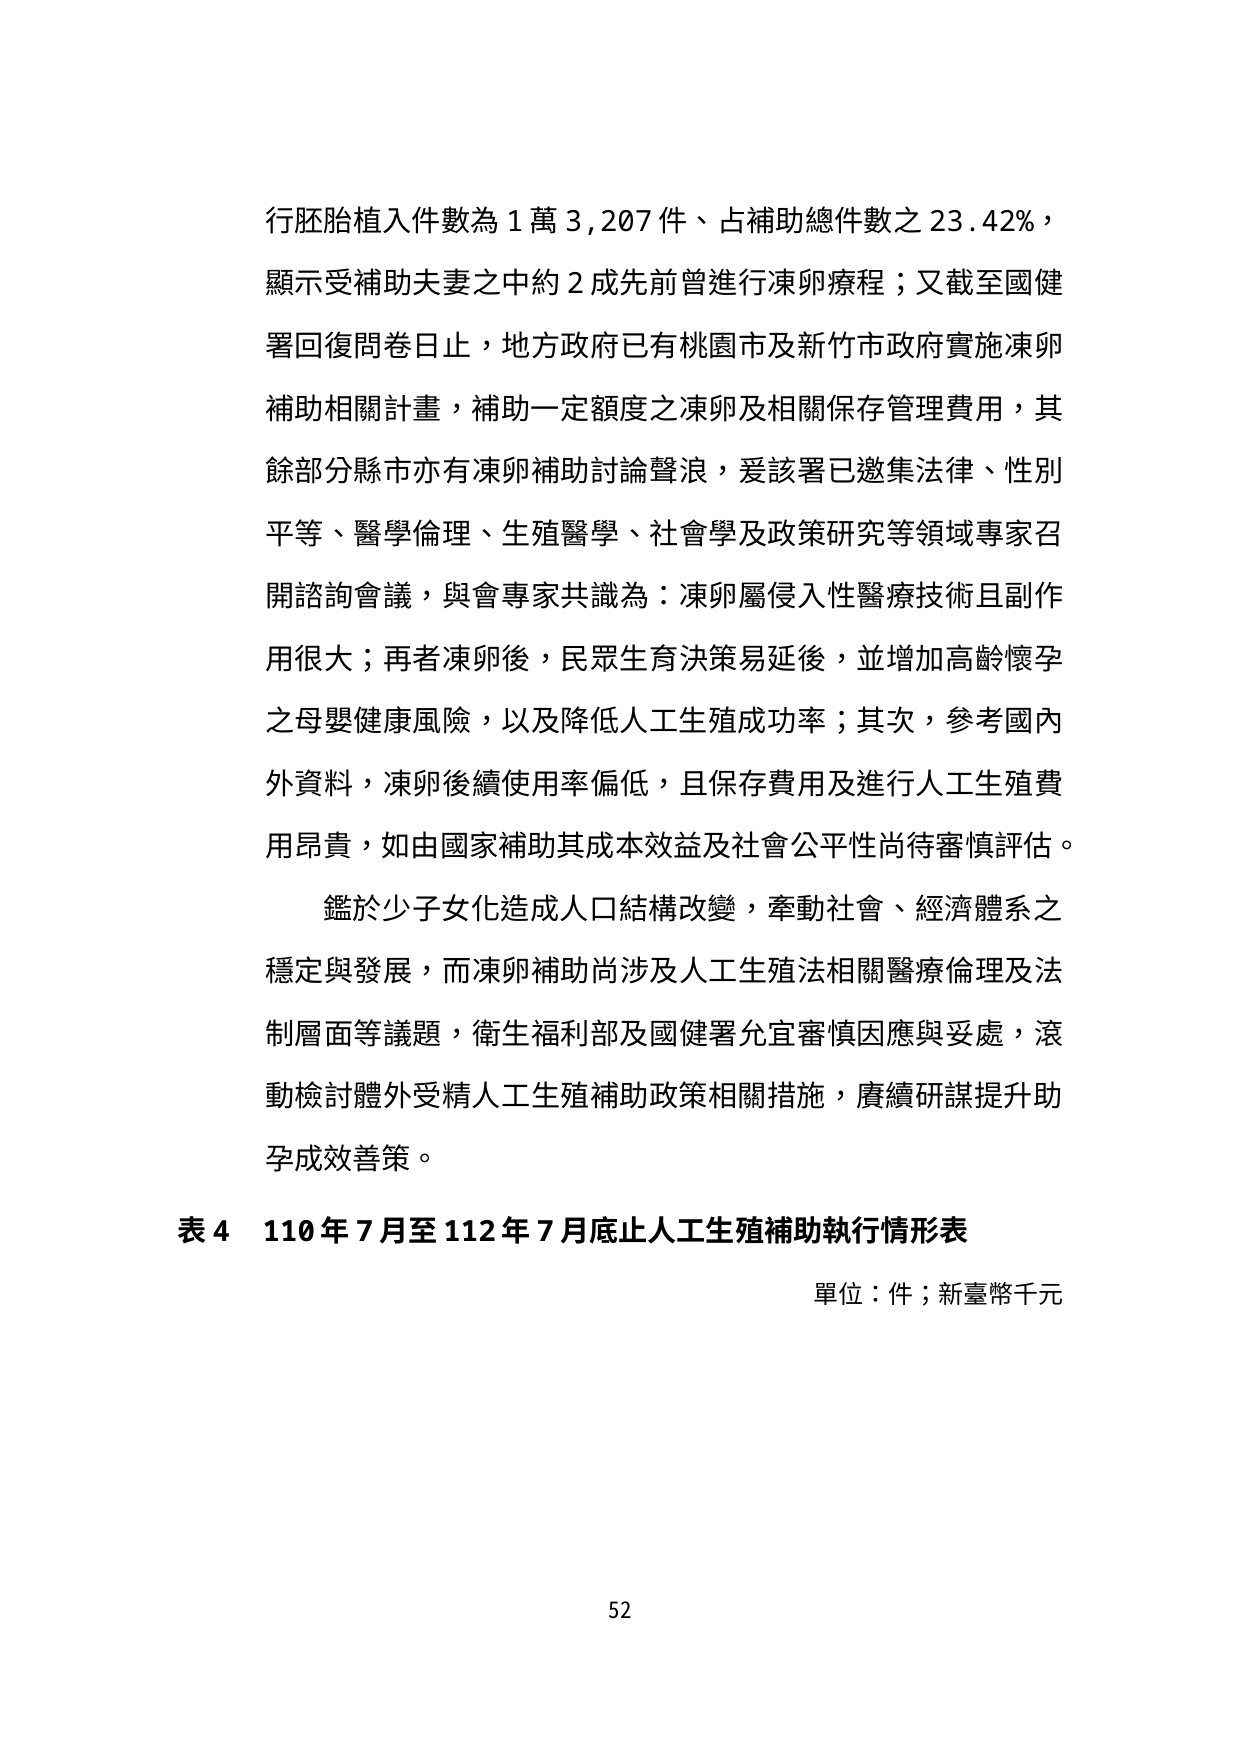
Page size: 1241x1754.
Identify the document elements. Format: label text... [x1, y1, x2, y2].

text 表4 110年7月至112年7月底止人工生殖補助執行情形表 [177, 1188, 1061, 1250]
text 單位：件；新臺幣千元 [180, 1250, 1063, 1313]
text 鑑於少子女化造成人口結構改變，牽動社會、經濟體系之穩定與發展，而凍卵補助尚涉及人工生殖法相關醫療倫理及法制層面等議題，衛生福利部及國健署允宜審慎因應與妥處，滾動檢討體外受精人工生殖補助政策相關措施，賡續研謀提升助孕成效善策。 [265, 865, 1063, 1177]
text 另上開期間補助方案實施療程C將過去冷凍胚胎解凍並進行胚胎植入件數為1萬3,207件、占補助總件數之23.42%，顯示受補助夫妻之中約2成先前曾進行凍卵療程；又截至國健署回復問卷日止，地方政府已有桃園市及新竹市政府實施凍卵補助相關計畫，補助一定額度之凍卵及相關保存管理費用，其餘部分縣市亦有凍卵補助討論聲浪，爰該署已邀集法律、性別平等、醫學倫理、生殖醫學、社會學及政策研究等領域專家召開諮詢會議，與會專家共識為：凍卵屬侵入性醫療技術且副作用很大；再者凍卵後，民眾生育決策易延後，並增加高齡懷孕之母嬰健康風險，以及降低人工生殖成功率；其次，參考國內外資料，凍卵後續使用率偏低，且保存費用及進行人工生殖費用昂貴，如由國家補助其成本效益及社會公平性尚待審慎評估。 [265, 177, 1063, 865]
